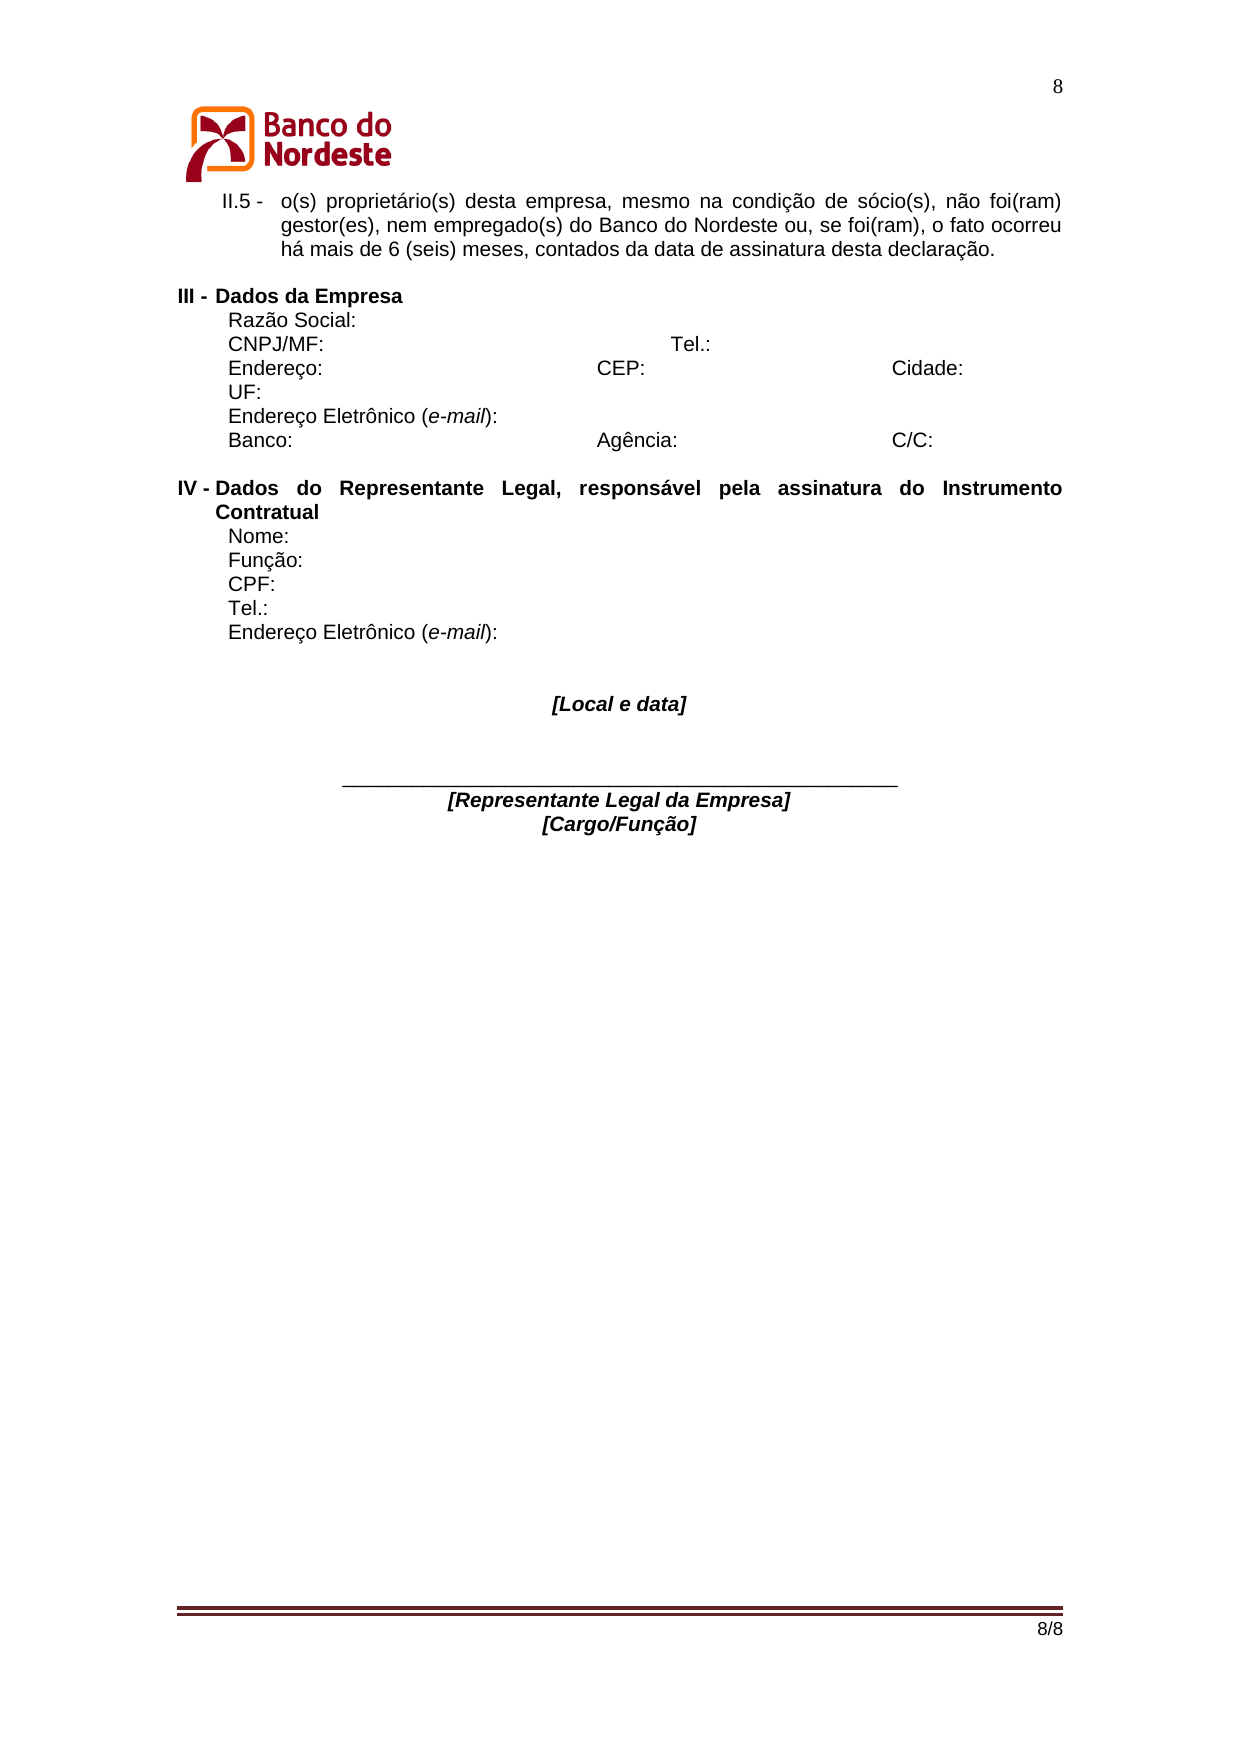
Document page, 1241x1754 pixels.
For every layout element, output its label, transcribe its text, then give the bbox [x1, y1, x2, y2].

text [Cargo/Função] [177, 811, 1063, 835]
table_cell Endereço Eletrônico (e-mail): [217, 620, 1063, 644]
text [Representante Legal da Empresa] [177, 787, 1063, 811]
table_cell Endereço Eletrônico (e-mail): [217, 404, 1063, 428]
table_header Razão Social: [217, 308, 1063, 332]
text [Local e data] [177, 692, 1063, 716]
table_cell CNPJ/MF: Tel.: [217, 332, 1063, 356]
text II.5 - o(s) proprietário(s) desta empresa, mesmo na condição de sócio(s), não foi(ram) gestor(es), nem empregado(s) do Banco do Nordeste ou, se foi(ram), o fato ocorreu há mais de 6 (seis) meses, contados da data de assinatura desta declaração. [222, 188, 1063, 260]
table_header Nome: [217, 524, 1063, 548]
table_cell Endereço: CEP: Cidade: [217, 356, 1063, 380]
table_cell UF: [217, 380, 1063, 404]
text ________________________________________________ [177, 763, 1063, 787]
table_cell Banco: Agência: C/C: [217, 428, 1063, 452]
table_cell Tel.: [217, 596, 1063, 620]
table_cell Função: [217, 548, 1063, 572]
text III - Dados da Empresa [177, 284, 1063, 308]
text IV - Dados do Representante Legal, responsável pela assinatura do Instrumento Contratual [177, 476, 1063, 524]
table_cell CPF: [217, 572, 1063, 596]
